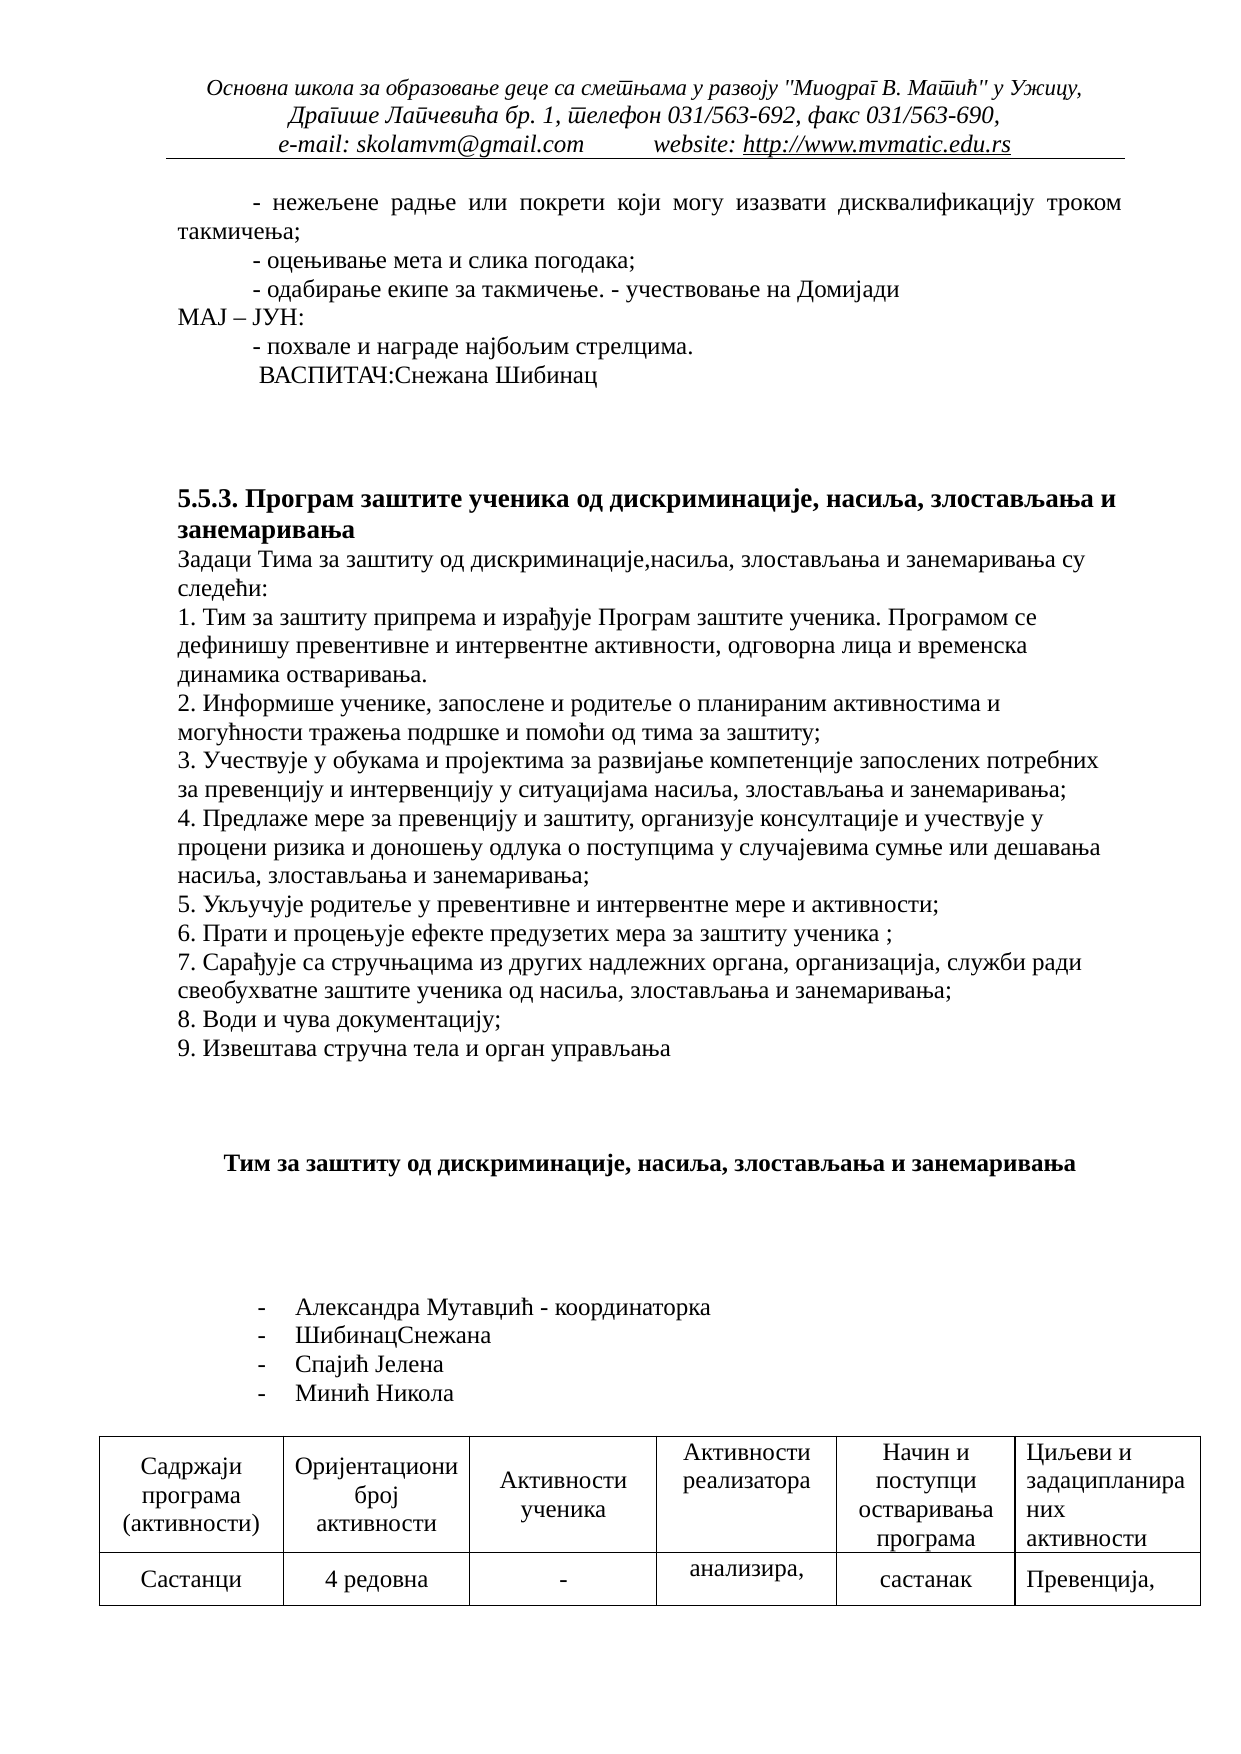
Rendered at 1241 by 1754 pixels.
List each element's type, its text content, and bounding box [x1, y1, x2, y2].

table_cell 4 редовна [284, 1553, 469, 1605]
text 6. Прати и процењује ефекте предузетих мера за заштиту ученика ; [177, 918, 1122, 947]
list Минић Никола [257, 1378, 1122, 1407]
table_header Оријентациони број активности [284, 1437, 469, 1552]
text - оцењивање мета и слика погодака; [177, 245, 1122, 274]
text МАЈ – ЈУН: [177, 302, 1122, 331]
list Спајић Јелена [257, 1349, 1122, 1378]
text 3. Учествује у обукама и пројектима за развијање компетенције запослених потребних за превенцију и интервенцију у ситуацијама насиља, злостављања и занемаривања; [177, 746, 1122, 803]
table_cell анализира, [657, 1553, 836, 1605]
text 1. Тим за заштиту припрема и израђује Програм заштите ученика. Програмом се дефинишу превентивне и интервентне активности, одговорна лица и временска динамика остваривања. [177, 602, 1122, 688]
table_header Активности реализатора [657, 1437, 836, 1552]
text - одабирање екипе за такмичење. - учествовање на Домијади [177, 274, 1122, 302]
text 7. Сарађује са стручњацима из других надлежних органа, организација, служби ради свеобухватне заштите ученика од насиља, злостављања и занемаривања; [177, 947, 1122, 1004]
text 5. Укључује родитеље у превентивне и интервентне мере и активности; [177, 889, 1122, 918]
text Задаци Тима за заштиту од дискриминације,насиља, злостављања и занемаривања су следећи: [177, 544, 1122, 602]
list Александра Мутавџић - координаторка [257, 1292, 1122, 1321]
text Тим за заштиту од дискриминације, насиља, злостављања и занемаривања [177, 1148, 1122, 1177]
text 2. Информише ученике, запослене и родитеље о планираним активностима и могућности тражења подршке и помоћи од тима за заштиту; [177, 688, 1122, 746]
table_header Садржаји програма (активности) [100, 1437, 283, 1552]
table_header Начин и поступци остваривања програма [837, 1437, 1014, 1552]
text 9. Извештава стручна тела и орган управљања [177, 1033, 1122, 1062]
table_header Активности ученика [470, 1437, 656, 1552]
table_cell Превенција, [1016, 1553, 1200, 1605]
table_cell - [470, 1553, 656, 1605]
table_cell Састанци [100, 1553, 283, 1605]
text - нежељене радње или покрети који могу изазвати дисквалификацију троком такмичења; [177, 187, 1122, 245]
text - похвале и награде најбољим стрелцима. [177, 331, 1122, 360]
list ШибинацСнежана [257, 1321, 1122, 1349]
text ВАСПИТАЧ:Снежана Шибинац [177, 360, 1122, 389]
table_header Циљеви и задаципланираних активности [1016, 1437, 1200, 1552]
table_cell састанак [837, 1553, 1014, 1605]
text 4. Предлаже мере за превенцију и заштиту, организује консултације и учествује у процени ризика и доношењу одлука о поступцима у случајевима сумње или дешавања насиља, злостављања и занемаривања; [177, 803, 1122, 889]
text 8. Води и чува документацију; [177, 1004, 1122, 1033]
text 5.5.3. Програм заштите ученика од дискриминације, насиља, злостављања и занемаривања [177, 482, 1122, 544]
